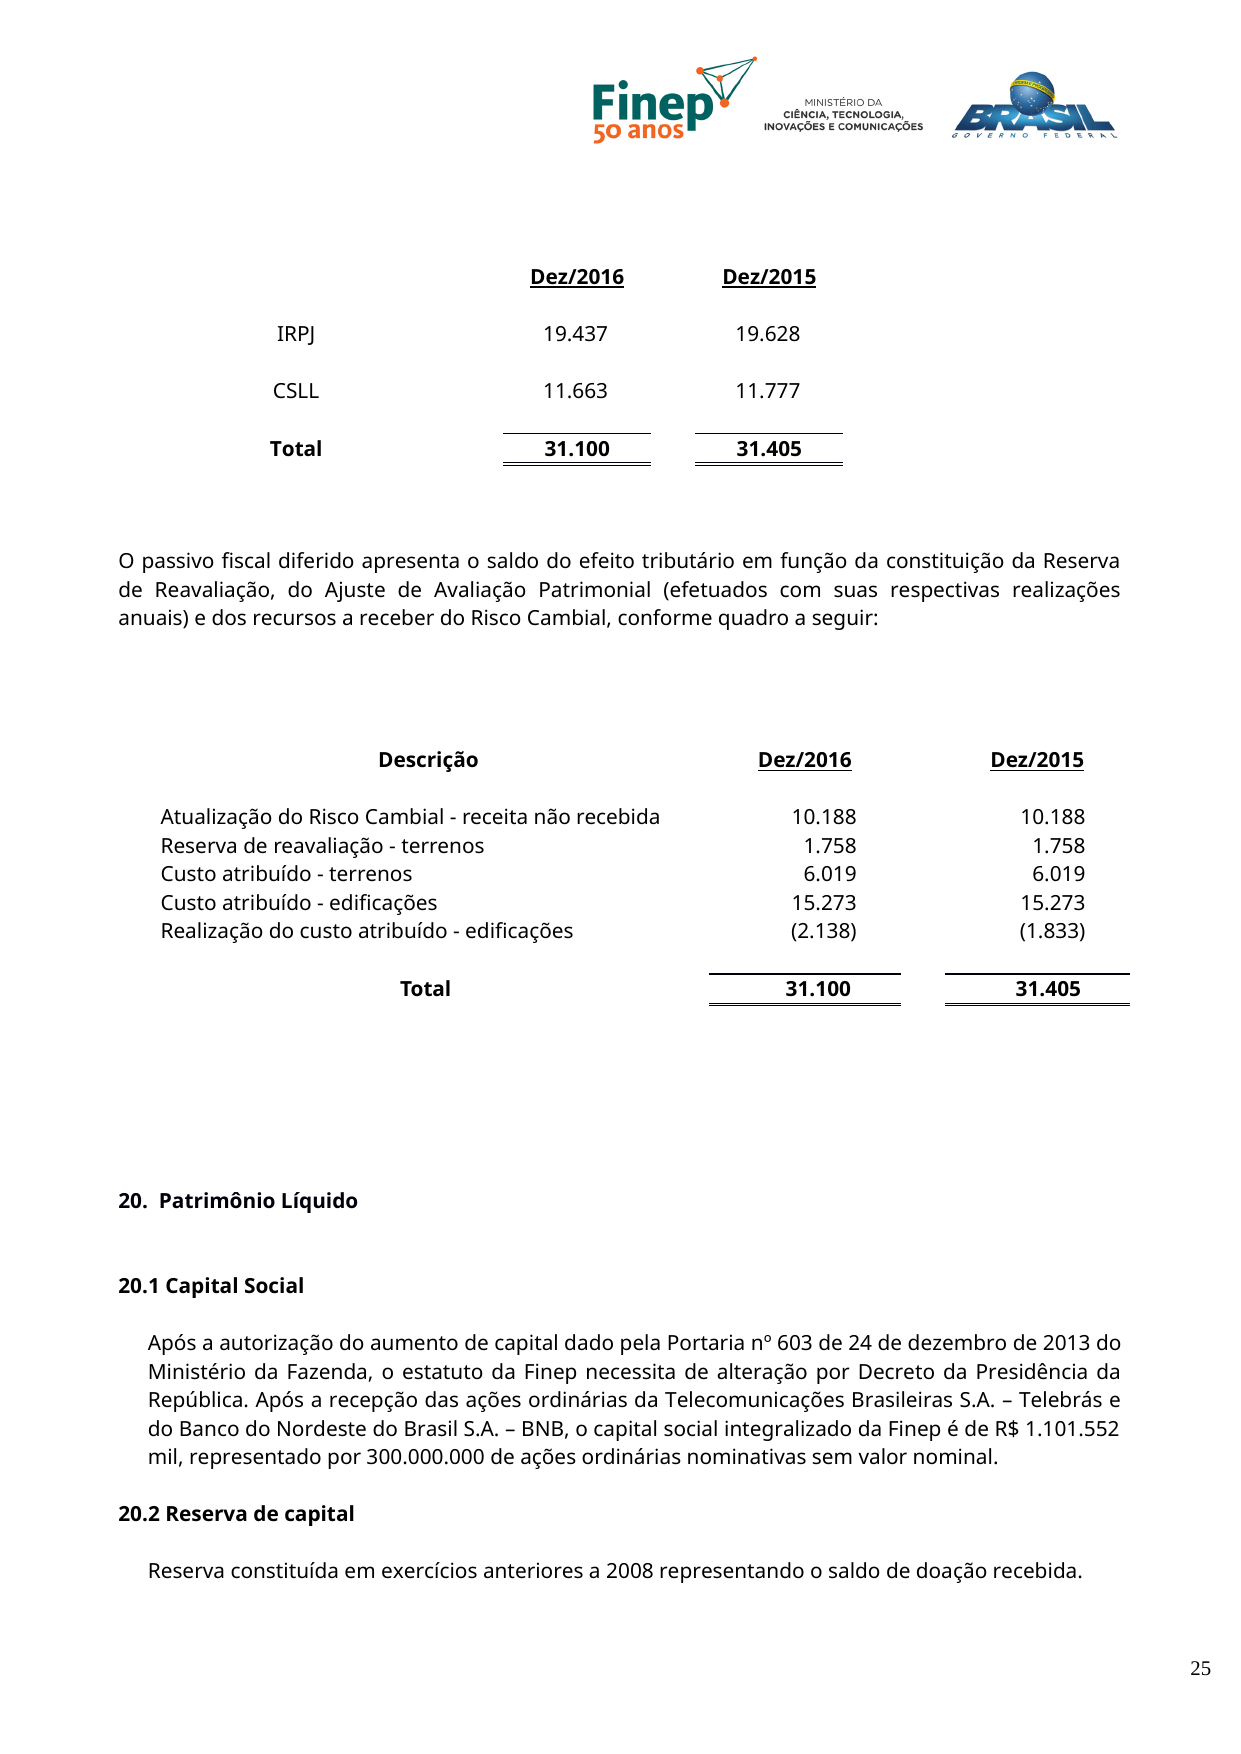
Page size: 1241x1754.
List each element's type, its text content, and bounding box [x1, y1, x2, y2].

table_cell [118, 404, 474, 433]
table_header Dez/2016 [709, 717, 901, 774]
table_cell [709, 945, 901, 973]
table_cell (1.833) [945, 916, 1129, 944]
table_header Dez/2015 [945, 717, 1129, 774]
table_cell [474, 404, 503, 433]
table_cell 10.188 [709, 803, 901, 831]
table_cell [474, 291, 503, 319]
table_header Dez/2016 [503, 262, 651, 291]
table_cell 31.405 [945, 975, 1129, 1003]
table_cell 31.100 [709, 975, 901, 1003]
table_cell [651, 319, 695, 347]
table_cell 11.663 [503, 376, 651, 404]
table_cell [503, 291, 651, 319]
table_header Dez/2015 [695, 262, 843, 291]
table_cell 11.777 [695, 376, 843, 404]
table_cell [651, 348, 695, 376]
table_cell [709, 774, 901, 802]
table_cell 6.019 [945, 859, 1129, 888]
table_cell [474, 376, 503, 404]
table_cell 1.758 [709, 831, 901, 859]
table_cell [945, 945, 1129, 973]
table_cell Atualização do Risco Cambial - receita não recebida [148, 803, 709, 831]
table_header [474, 262, 503, 291]
table_cell 1.758 [945, 831, 1129, 859]
table_cell [651, 404, 695, 433]
table_cell Total [148, 973, 709, 1003]
table_cell Custo atribuído - terrenos [148, 859, 709, 888]
table_cell [901, 774, 945, 802]
table_cell 10.188 [945, 803, 1129, 831]
table_cell [901, 831, 945, 859]
table_cell [118, 348, 474, 376]
table_cell 15.273 [945, 888, 1129, 916]
table_header [118, 262, 474, 291]
table_cell IRPJ [118, 319, 474, 347]
table_cell [901, 888, 945, 916]
table_cell Realização do custo atribuído - edificações [148, 916, 709, 944]
text Após a autorização do aumento de capital dado pela Portaria nº 603 de 24 de dezembro de 2013 do Ministério da Fazenda, o estatuto da Finep necessita de alteração por Decreto da Presidência da República. Após a recepção das ações ordinárias da Telecomunicações Brasileiras S.A. – Telebrás e do Banco do Nordeste do Brasil S.A. – BNB, o capital social integralizado da Finep é de R$ 1.101.552 mil, representado por 300.000.000 de ações ordinárias nominativas sem valor nominal. [148, 1328, 1122, 1471]
table_cell [474, 433, 503, 462]
table_cell 19.437 [503, 319, 651, 347]
table_cell [148, 945, 709, 973]
table_cell [901, 945, 945, 973]
table_cell [474, 348, 503, 376]
table_cell [651, 291, 695, 319]
table_cell [474, 319, 503, 347]
table_cell [695, 404, 843, 433]
subtitle 20. Patrimônio Líquido [118, 1186, 1122, 1214]
table_cell [901, 803, 945, 831]
table_header [901, 717, 945, 774]
table_cell [651, 376, 695, 404]
table_cell [503, 348, 651, 376]
table_cell [651, 433, 695, 462]
table_header Descrição [148, 717, 709, 774]
table_cell [901, 859, 945, 888]
table_cell 31.405 [695, 434, 843, 462]
table_cell [118, 291, 474, 319]
table_cell CSLL [118, 376, 474, 404]
table_cell 15.273 [709, 888, 901, 916]
text Reserva constituída em exercícios anteriores a 2008 representando o saldo de doação recebida. [148, 1556, 1122, 1584]
table_cell [901, 973, 945, 1003]
table_cell Reserva de reavaliação - terrenos [148, 831, 709, 859]
subtitle 20.1 Capital Social [118, 1271, 1122, 1300]
table_cell Custo atribuído - edificações [148, 888, 709, 916]
subtitle 20.2 Reserva de capital [118, 1499, 1122, 1527]
table_cell 19.628 [695, 319, 843, 347]
table_cell [695, 348, 843, 376]
table_cell (2.138) [709, 916, 901, 944]
picture [588, 44, 1119, 165]
text O passivo fiscal diferido apresenta o saldo do efeito tributário em função da constituição da Reserva de Reavaliação, do Ajuste de Avaliação Patrimonial (efetuados com suas respectivas realizações anuais) e dos recursos a receber do Risco Cambial, conforme quadro a seguir: [118, 546, 1122, 632]
table_cell [148, 774, 709, 802]
table_cell [901, 916, 945, 944]
table_cell [503, 404, 651, 433]
table_cell [695, 291, 843, 319]
table_cell 6.019 [709, 859, 901, 888]
table_header [651, 262, 695, 291]
table_cell 31.100 [503, 434, 651, 462]
table_cell [945, 774, 1129, 802]
table_cell Total [118, 433, 474, 462]
